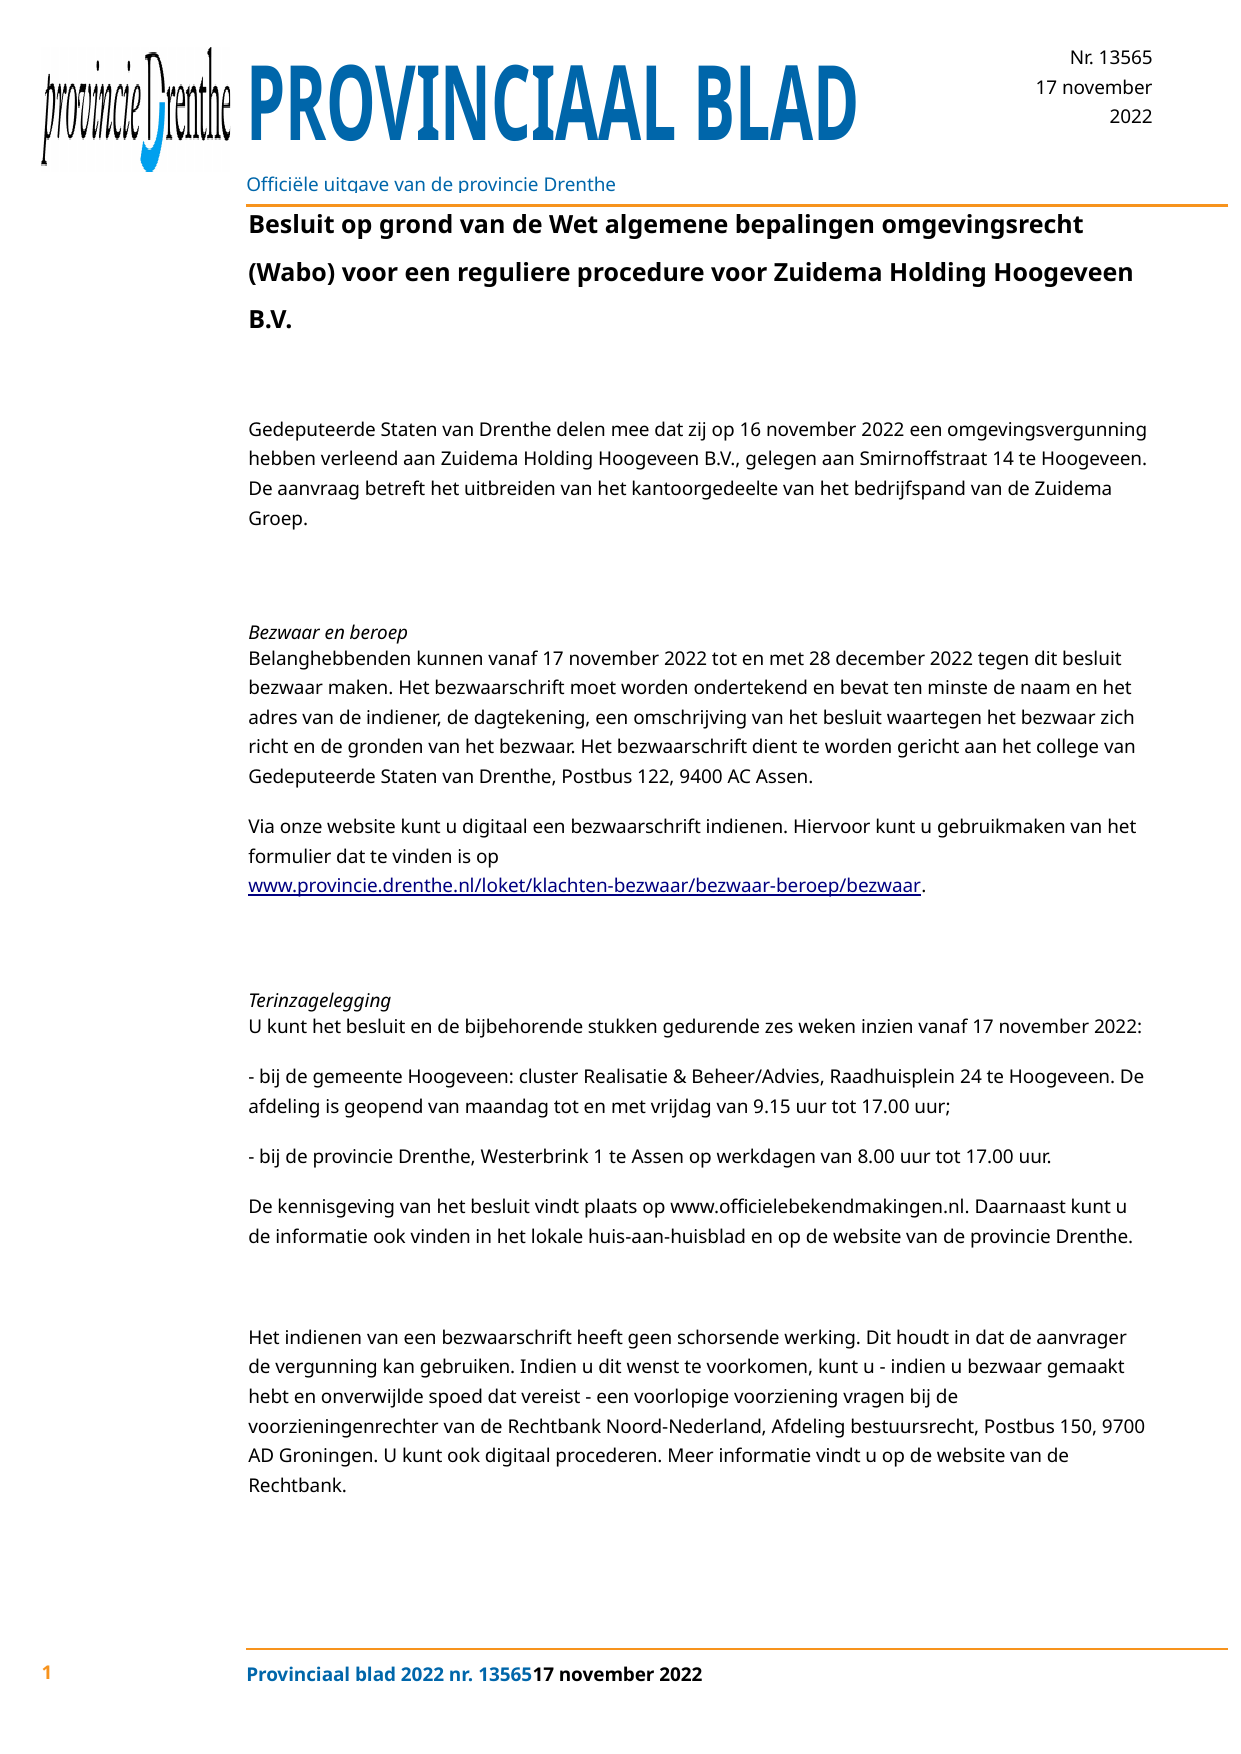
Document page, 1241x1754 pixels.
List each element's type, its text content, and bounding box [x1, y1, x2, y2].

text Besluit op grond van de Wet algemene bepalingen omgevingsrecht (Wabo) voor een reguliere procedure voor Zuidema Holding Hoogeveen B.V. [248, 207, 1152, 336]
text - bij de provincie Drenthe, Westerbrink 1 te Assen op werkdagen van 8.00 uur tot 17.00 uur. [248, 1143, 1152, 1169]
text Gedeputeerde Staten van Drenthe delen mee dat zij op 16 november 2022 een omgevingsvergunning hebben verleend aan Zuidema Holding Hoogeveen B.V., gelegen aan Smirnoffstraat 14 te Hoogeveen. De aanvraag betreft het uitbreiden van het kantoorgedeelte van het bedrijfspand van de Zuidema Groep. [248, 416, 1152, 530]
text De kennisgeving van het besluit vindt plaats op www.officielebekendmakingen.nl. Daarnaast kunt u de informatie ook vinden in het lokale huis-aan-huisblad en op de website van de provincie Drenthe. [248, 1194, 1152, 1249]
text Bezwaar en beroep [248, 619, 1152, 645]
text U kunt het besluit en de bijbehorende stukken gedurende zes weken inzien vanaf 17 november 2022: [248, 1013, 1152, 1038]
text Terinzagelegging [248, 987, 1152, 1013]
text Via onze website kunt u digitaal een bezwaarschrift indienen. Hiervoor kunt u gebruikmaken van het formulier dat te vinden is op www.provincie.drenthe.nl/loket/klachten-bezwaar/bezwaar-beroep/bezwaar. [248, 813, 1152, 898]
picture [41, 47, 231, 172]
text Het indienen van een bezwaarschrift heeft geen schorsende werking. Dit houdt in dat de aanvrager de vergunning kan gebruiken. Indien u dit wenst te voorkomen, kunt u - indien u bezwaar gemaakt hebt en onverwijlde spoed dat vereist - een voorlopige voorziening vragen bij de voorzieningenrechter van de Rechtbank Noord-Nederland, Afdeling bestuursrecht, Postbus 150, 9700 AD Groningen. U kunt ook digitaal procederen. Meer informatie vindt u op de website van de Rechtbank. [248, 1324, 1152, 1498]
text Belanghebbenden kunnen vanaf 17 november 2022 tot en met 28 december 2022 tegen dit besluit bezwaar maken. Het bezwaarschrift moet worden ondertekend en bevat ten minste de naam en het adres van de indiener, de dagtekening, een omschrijving van het besluit waartegen het bezwaar zich richt en de gronden van het bezwaar. Het bezwaarschrift dient te worden gericht aan het college van Gedeputeerde Staten van Drenthe, Postbus 122, 9400 AC Assen. [248, 645, 1152, 789]
text - bij de gemeente Hoogeveen: cluster Realisatie & Beheer/Advies, Raadhuisplein 24 te Hoogeveen. De afdeling is geopend van maandag tot en met vrijdag van 9.15 uur tot 17.00 uur; [248, 1063, 1152, 1118]
